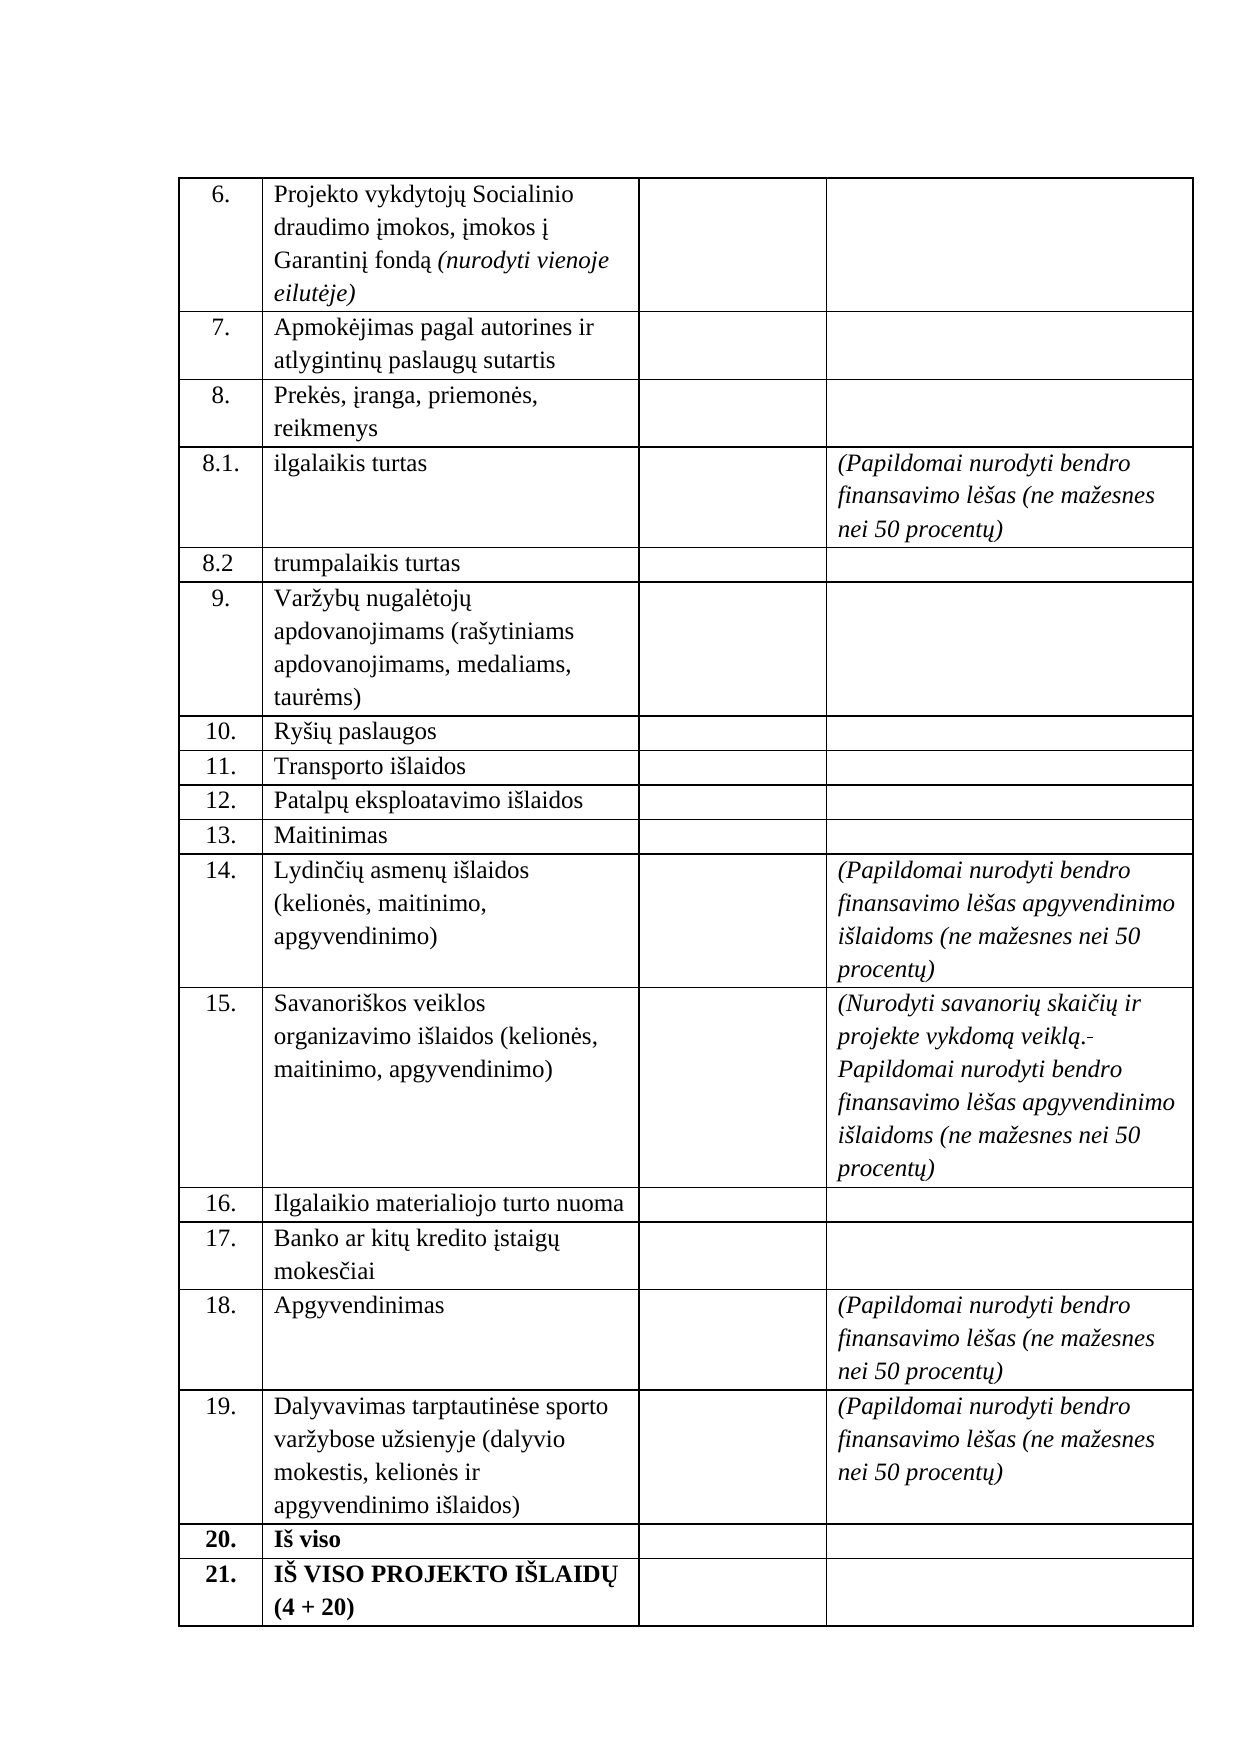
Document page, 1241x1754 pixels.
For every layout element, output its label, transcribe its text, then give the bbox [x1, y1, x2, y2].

table_cell Transporto išlaidos [263, 751, 638, 784]
table_cell [827, 717, 1192, 749]
table_cell [827, 1525, 1192, 1558]
table_cell [640, 179, 826, 311]
table_cell [827, 548, 1192, 581]
table_cell 18. [180, 1290, 262, 1389]
table_cell 14. [180, 855, 262, 987]
table_cell Iš viso [263, 1525, 638, 1558]
table_cell 8.2 [180, 548, 262, 581]
table_cell Savanoriškos veiklos organizavimo išlaidos (kelionės, maitinimo, apgyvendinimo) [263, 988, 638, 1187]
table_cell [640, 786, 826, 819]
table_cell [640, 380, 826, 446]
table_cell 15. [180, 988, 262, 1187]
table_cell [640, 1559, 826, 1625]
table_cell [827, 380, 1192, 446]
table_cell [640, 717, 826, 749]
table_cell 8.1. [180, 448, 262, 547]
table_cell [640, 855, 826, 987]
table_cell 8. [180, 380, 262, 446]
table_cell [827, 583, 1192, 715]
table_cell Prekės, įranga, priemonės, reikmenys [263, 380, 638, 446]
table_cell [640, 548, 826, 581]
table_cell [640, 583, 826, 715]
table_cell IŠ VISO PROJEKTO IŠLAIDŲ (4 + 20) [263, 1559, 638, 1625]
table_cell [640, 1391, 826, 1523]
table_cell Lydinčių asmenų išlaidos (kelionės, maitinimo, apgyvendinimo) [263, 855, 638, 987]
table_cell [640, 1188, 826, 1221]
table_cell 11. [180, 751, 262, 784]
table_cell (Papildomai nurodyti bendro finansavimo lėšas (ne mažesnes nei 50 procentų) [827, 1391, 1192, 1523]
table_cell 6. [180, 179, 262, 311]
table_cell 20. [180, 1525, 262, 1558]
table_cell [640, 751, 826, 784]
table_cell ilgalaikis turtas [263, 448, 638, 547]
table_cell [640, 448, 826, 547]
table_cell Ilgalaikio materialiojo turto nuoma [263, 1188, 638, 1221]
table_cell Patalpų eksploatavimo išlaidos [263, 786, 638, 819]
table_cell (Nurodyti savanorių skaičių ir projekte vykdomą veiklą. Papildomai nurodyti bendro finansavimo lėšas apgyvendinimo išlaidoms (ne mažesnes nei 50 procentų) [827, 988, 1192, 1187]
table_cell [827, 1223, 1192, 1289]
table_cell 21. [180, 1559, 262, 1625]
table_cell [640, 312, 826, 378]
table_cell [827, 1188, 1192, 1221]
table_cell Banko ar kitų kredito įstaigų mokesčiai [263, 1223, 638, 1289]
table_cell [827, 751, 1192, 784]
table_cell 10. [180, 717, 262, 749]
table_cell [640, 820, 826, 853]
table_cell trumpalaikis turtas [263, 548, 638, 581]
table_cell Apgyvendinimas [263, 1290, 638, 1389]
table_cell 13. [180, 820, 262, 853]
table_cell Ryšių paslaugos [263, 717, 638, 749]
table_cell 12. [180, 786, 262, 819]
table_cell (Papildomai nurodyti bendro finansavimo lėšas (ne mažesnes nei 50 procentų) [827, 1290, 1192, 1389]
table_cell Apmokėjimas pagal autorines ir atlygintinų paslaugų sutartis [263, 312, 638, 378]
table_cell 16. [180, 1188, 262, 1221]
table_cell 7. [180, 312, 262, 378]
table_cell [640, 988, 826, 1187]
table_cell [827, 820, 1192, 853]
table_cell 17. [180, 1223, 262, 1289]
table_cell (Papildomai nurodyti bendro finansavimo lėšas apgyvendinimo išlaidoms (ne mažesnes nei 50 procentų) [827, 855, 1192, 987]
table_cell (Papildomai nurodyti bendro finansavimo lėšas (ne mažesnes nei 50 procentų) [827, 448, 1192, 547]
table_cell Projekto vykdytojų Socialinio draudimo įmokos, įmokos į Garantinį fondą (nurodyti vienoje eilutėje) [263, 179, 638, 311]
table_cell [640, 1223, 826, 1289]
table_cell Varžybų nugalėtojų apdovanojimams (rašytiniams apdovanojimams, medaliams, taurėms) [263, 583, 638, 715]
table_cell [640, 1525, 826, 1558]
table_cell [827, 1559, 1192, 1625]
table_cell [827, 179, 1192, 311]
table_cell Maitinimas [263, 820, 638, 853]
table_cell [827, 786, 1192, 819]
table_cell 19. [180, 1391, 262, 1523]
table_cell Dalyvavimas tarptautinėse sporto varžybose užsienyje (dalyvio mokestis, kelionės ir apgyvendinimo išlaidos) [263, 1391, 638, 1523]
table_cell 9. [180, 583, 262, 715]
table_cell [640, 1290, 826, 1389]
table_cell [827, 312, 1192, 378]
